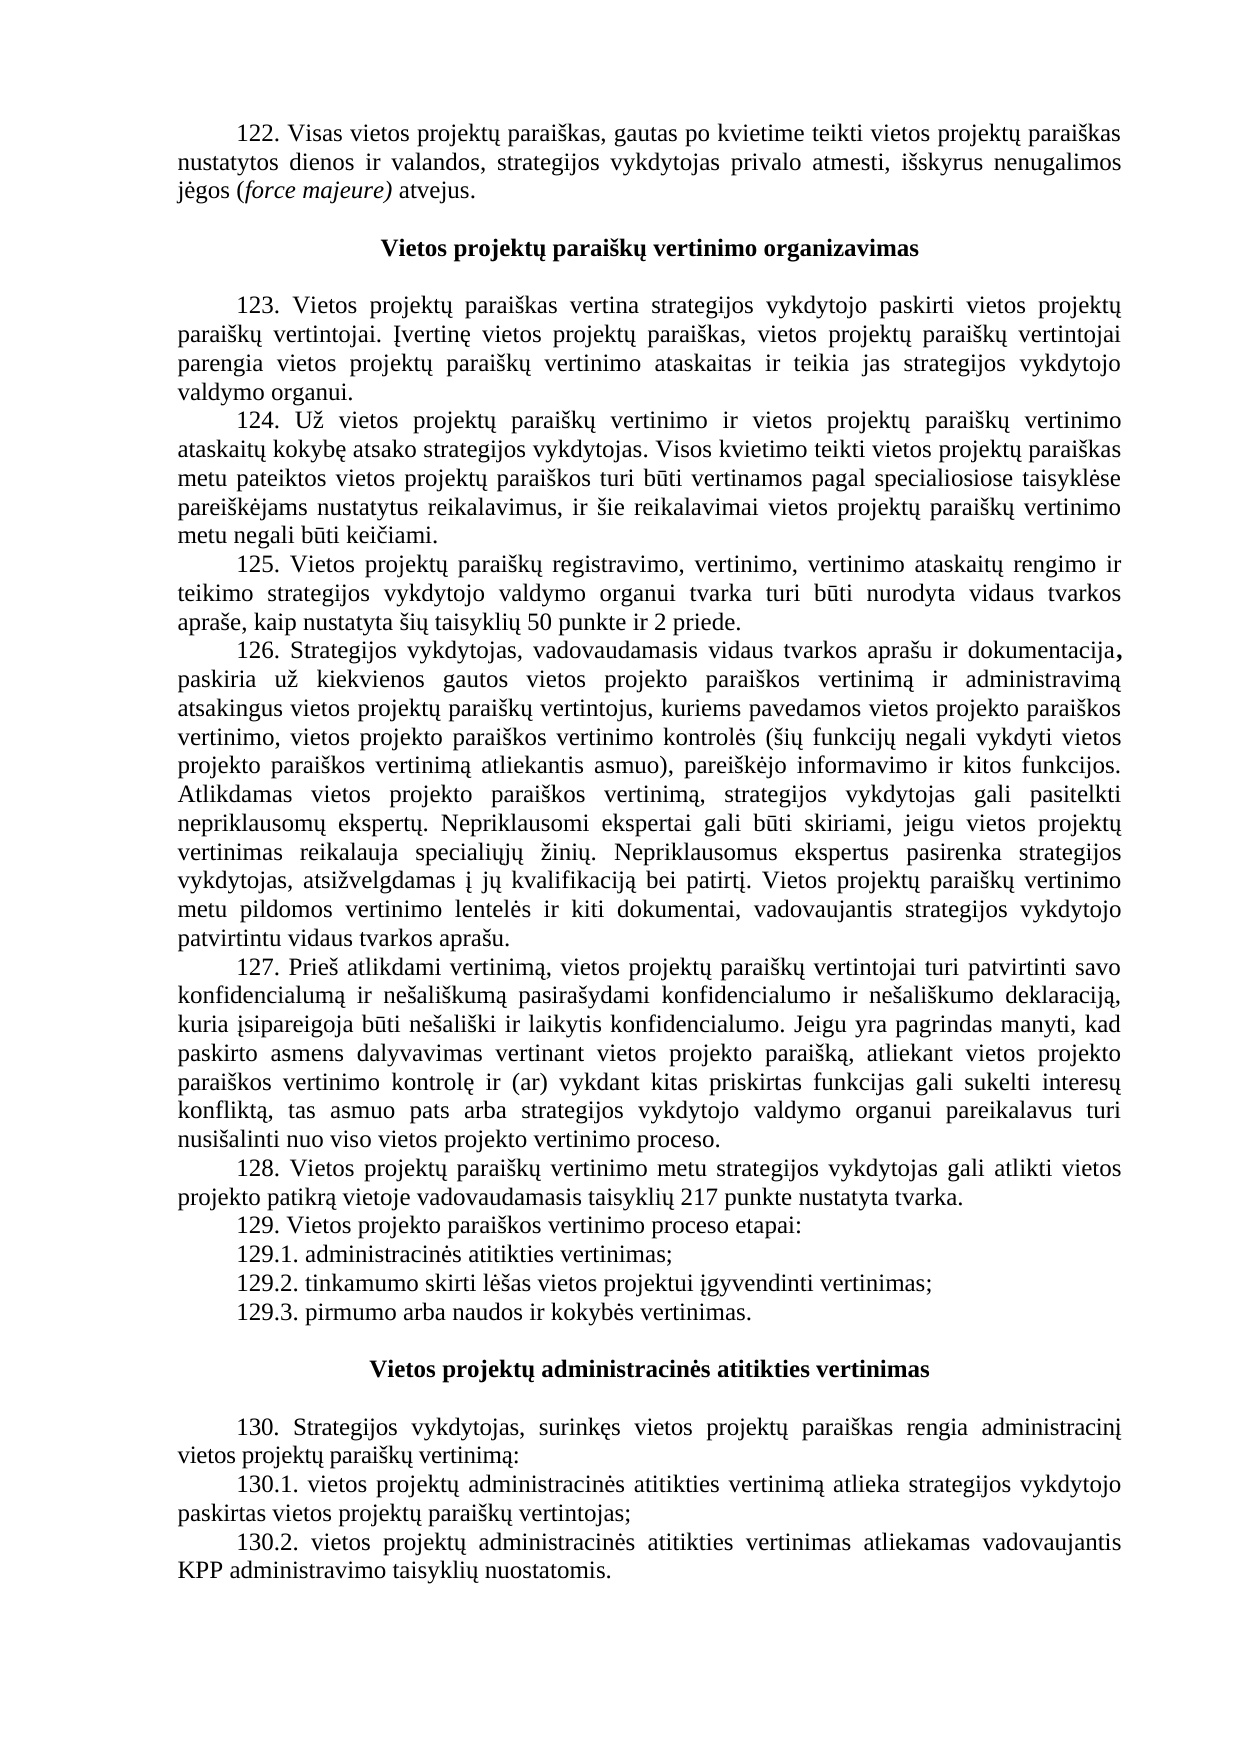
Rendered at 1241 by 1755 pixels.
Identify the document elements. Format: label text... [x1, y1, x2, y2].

text 126. Strategijos vykdytojas, vadovaudamasis vidaus tvarkos aprašu ir dokumentacija, paskiria už kiekvienos gautos vietos projekto paraiškos vertinimą ir administravimą atsakingus vietos projektų paraiškų vertintojus, kuriems pavedamos vietos projekto paraiškos vertinimo, vietos projekto paraiškos vertinimo kontrolės (šių funkcijų negali vykdyti vietos projekto paraiškos vertinimą atliekantis asmuo), pareiškėjo informavimo ir kitos funkcijos. Atlikdamas vietos projekto paraiškos vertinimą, strategijos vykdytojas gali pasitelkti nepriklausomų ekspertų. Nepriklausomi ekspertai gali būti skiriami, jeigu vietos projektų vertinimas reikalauja specialiųjų žinių. Nepriklausomus ekspertus pasirenka strategijos vykdytojas, atsižvelgdamas į jų kvalifikaciją bei patirtį. Vietos projektų paraiškų vertinimo metu pildomos vertinimo lentelės ir kiti dokumentai, vadovaujantis strategijos vykdytojo patvirtintu vidaus tvarkos aprašu. [177, 636, 1122, 952]
text Vietos projektų administracinės atitikties vertinimas [177, 1354, 1122, 1383]
text 129.2. tinkamumo skirti lėšas vietos projektui įgyvendinti vertinimas; [177, 1268, 1122, 1297]
text 129.1. administracinės atitikties vertinimas; [177, 1239, 1122, 1268]
text 122. Visas vietos projektų paraiškas, gautas po kvietime teikti vietos projektų paraiškas nustatytos dienos ir valandos, strategijos vykdytojas privalo atmesti, išskyrus nenugalimos jėgos (force majeure) atvejus. [177, 118, 1122, 204]
text 124. Už vietos projektų paraiškų vertinimo ir vietos projektų paraiškų vertinimo ataskaitų kokybę atsako strategijos vykdytojas. Visos kvietimo teikti vietos projektų paraiškas metu pateiktos vietos projektų paraiškos turi būti vertinamos pagal specialiosiose taisyklėse pareiškėjams nustatytus reikalavimus, ir šie reikalavimai vietos projektų paraiškų vertinimo metu negali būti keičiami. [177, 406, 1122, 549]
text 127. Prieš atlikdami vertinimą, vietos projektų paraiškų vertintojai turi patvirtinti savo konfidencialumą ir nešališkumą pasirašydami konfidencialumo ir nešališkumo deklaraciją, kuria įsipareigoja būti nešališki ir laikytis konfidencialumo. Jeigu yra pagrindas manyti, kad paskirto asmens dalyvavimas vertinant vietos projekto paraišką, atliekant vietos projekto paraiškos vertinimo kontrolę ir (ar) vykdant kitas priskirtas funkcijas gali sukelti interesų konfliktą, tas asmuo pats arba strategijos vykdytojo valdymo organui pareikalavus turi nusišalinti nuo viso vietos projekto vertinimo proceso. [177, 952, 1122, 1153]
text 129. Vietos projekto paraiškos vertinimo proceso etapai: [177, 1211, 1122, 1239]
text Vietos projektų paraiškų vertinimo organizavimas [177, 233, 1122, 262]
text 129.3. pirmumo arba naudos ir kokybės vertinimas. [177, 1297, 1122, 1326]
text 125. Vietos projektų paraiškų registravimo, vertinimo, vertinimo ataskaitų rengimo ir teikimo strategijos vykdytojo valdymo organui tvarka turi būti nurodyta vidaus tvarkos apraše, kaip nustatyta šių taisyklių 50 punkte ir 2 priede. [177, 549, 1122, 636]
text 130.1. vietos projektų administracinės atitikties vertinimą atlieka strategijos vykdytojo paskirtas vietos projektų paraiškų vertintojas; [177, 1469, 1122, 1527]
text 130. Strategijos vykdytojas, surinkęs vietos projektų paraiškas rengia administracinį vietos projektų paraiškų vertinimą: [177, 1412, 1122, 1469]
text 128. Vietos projektų paraiškų vertinimo metu strategijos vykdytojas gali atlikti vietos projekto patikrą vietoje vadovaudamasis taisyklių 217 punkte nustatyta tvarka. [177, 1153, 1122, 1211]
text 123. Vietos projektų paraiškas vertina strategijos vykdytojo paskirti vietos projektų paraiškų vertintojai. Įvertinę vietos projektų paraiškas, vietos projektų paraiškų vertintojai parengia vietos projektų paraiškų vertinimo ataskaitas ir teikia jas strategijos vykdytojo valdymo organui. [177, 291, 1122, 406]
text 130.2. vietos projektų administracinės atitikties vertinimas atliekamas vadovaujantis KPP administravimo taisyklių nuostatomis. [177, 1527, 1122, 1584]
